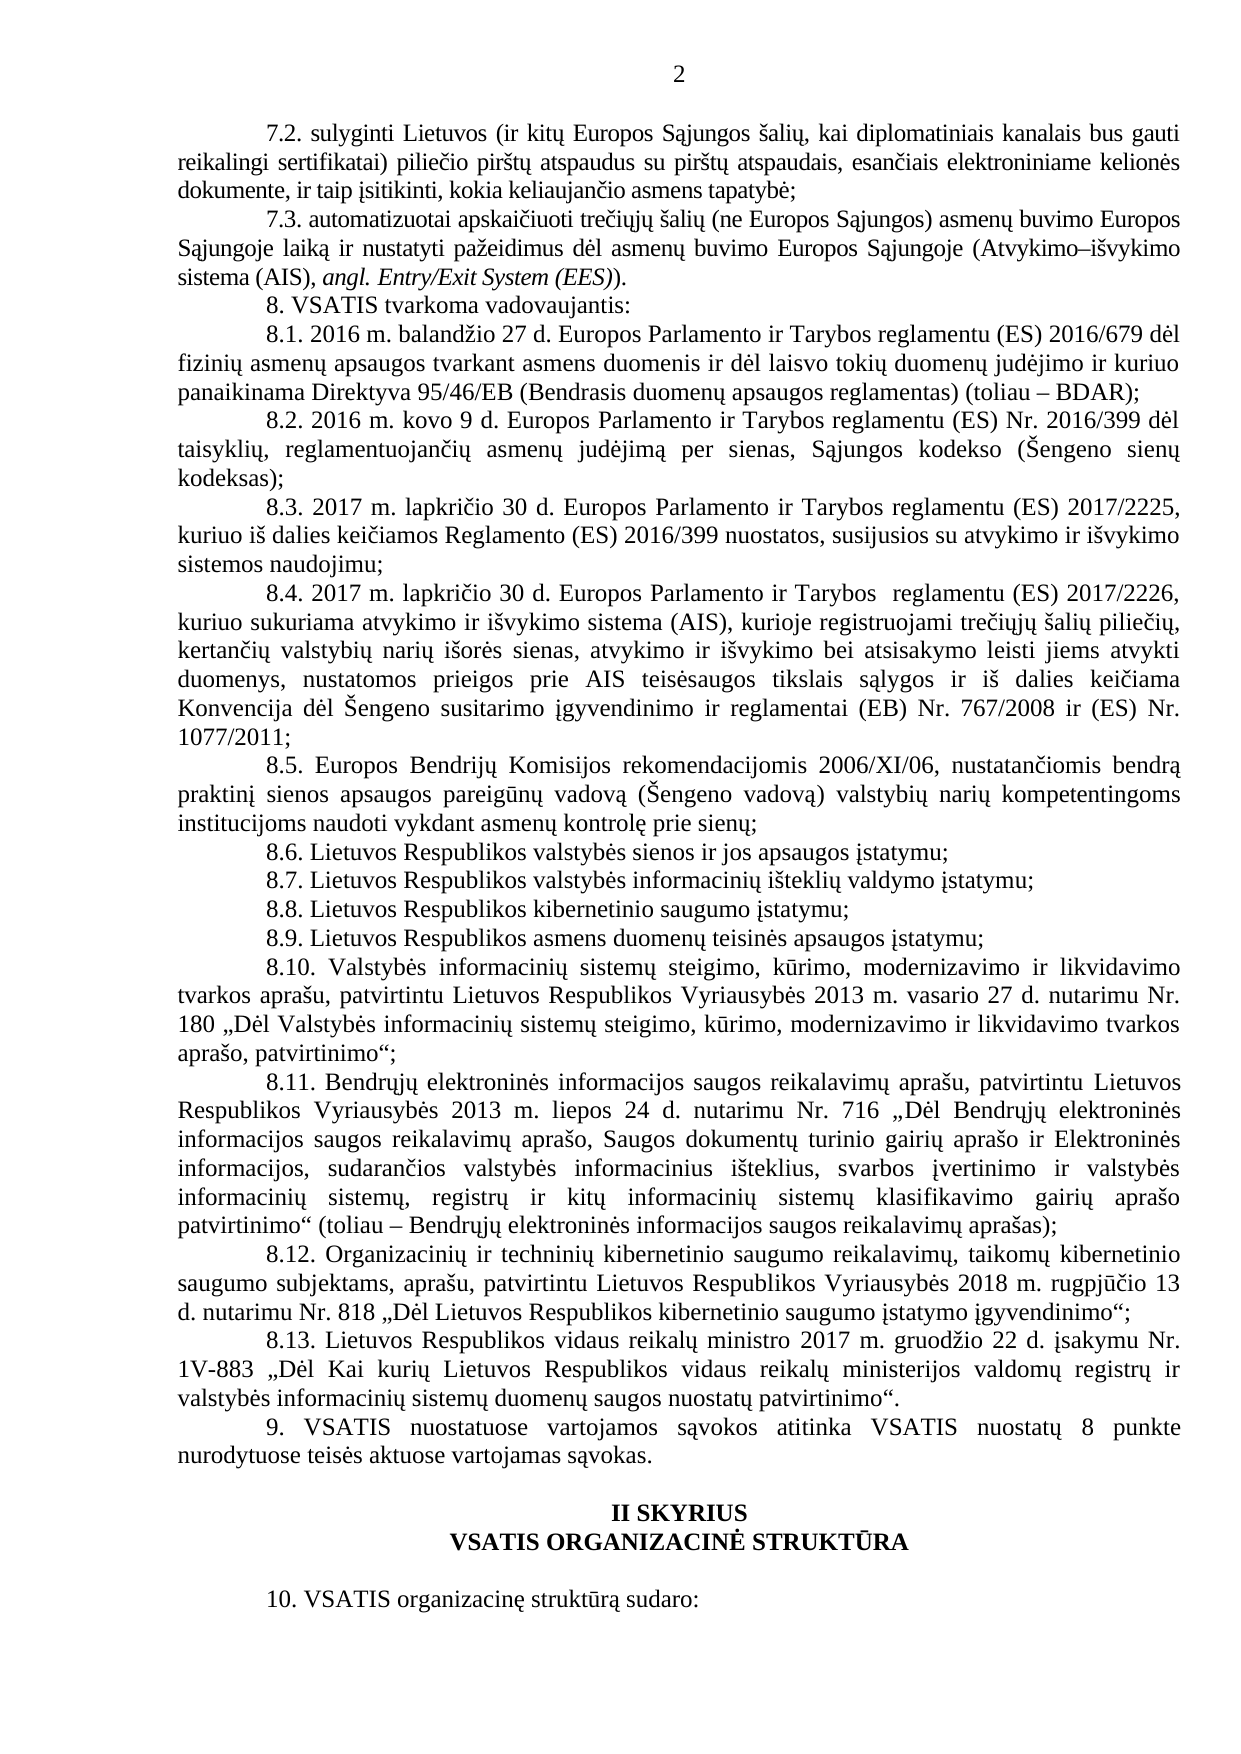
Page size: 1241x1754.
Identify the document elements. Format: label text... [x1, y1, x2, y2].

text 8.4. 2017 m. lapkričio 30 d. Europos Parlamento ir Tarybos reglamentu (ES) 2017/2226, kuriuo sukuriama atvykimo ir išvykimo sistema (AIS), kurioje registruojami trečiųjų šalių piliečių, kertančių valstybių narių išorės sienas, atvykimo ir išvykimo bei atsisakymo leisti jiems atvykti duomenys, nustatomos prieigos prie AIS teisėsaugos tikslais sąlygos ir iš dalies keičiama Konvencija dėl Šengeno susitarimo įgyvendinimo ir reglamentai (EB) Nr. 767/2008 ir (ES) Nr. 1077/2011; [177, 578, 1181, 751]
text VSATIS ORGANIZACINĖ STRUKTŪRA [177, 1527, 1181, 1556]
text 8.3. 2017 m. lapkričio 30 d. Europos Parlamento ir Tarybos reglamentu (ES) 2017/2225, kuriuo iš dalies keičiamos Reglamento (ES) 2016/399 nuostatos, susijusios su atvykimo ir išvykimo sistemos naudojimu; [177, 492, 1181, 578]
text 10. VSATIS organizacinę struktūrą sudaro: [177, 1584, 1181, 1613]
text 8.7. Lietuvos Respublikos valstybės informacinių išteklių valdymo įstatymu; [177, 866, 1181, 894]
text 8.12. Organizacinių ir techninių kibernetinio saugumo reikalavimų, taikomų kibernetinio saugumo subjektams, aprašu, patvirtintu Lietuvos Respublikos Vyriausybės 2018 m. rugpjūčio 13 d. nutarimu Nr. 818 „Dėl Lietuvos Respublikos kibernetinio saugumo įstatymo įgyvendinimo“; [177, 1239, 1181, 1326]
text 9. VSATIS nuostatuose vartojamos sąvokos atitinka VSATIS nuostatų 8 punkte nurodytuose teisės aktuose vartojamas sąvokas. [177, 1412, 1181, 1469]
text 8.8. Lietuvos Respublikos kibernetinio saugumo įstatymu; [177, 894, 1181, 923]
text 8.11. Bendrųjų elektroninės informacijos saugos reikalavimų aprašu, patvirtintu Lietuvos Respublikos Vyriausybės 2013 m. liepos 24 d. nutarimu Nr. 716 „Dėl Bendrųjų elektroninės informacijos saugos reikalavimų aprašo, Saugos dokumentų turinio gairių aprašo ir Elektroninės informacijos, sudarančios valstybės informacinius išteklius, svarbos įvertinimo ir valstybės informacinių sistemų, registrų ir kitų informacinių sistemų klasifikavimo gairių aprašo patvirtinimo“ (toliau – Bendrųjų elektroninės informacijos saugos reikalavimų aprašas); [177, 1067, 1181, 1239]
text 8.2. 2016 m. kovo 9 d. Europos Parlamento ir Tarybos reglamentu (ES) Nr. 2016/399 dėl taisyklių, reglamentuojančių asmenų judėjimą per sienas, Sąjungos kodekso (Šengeno sienų kodeksas); [177, 406, 1181, 492]
text 7.3. automatizuotai apskaičiuoti trečiųjų šalių (ne Europos Sąjungos) asmenų buvimo Europos Sąjungoje laiką ir nustatyti pažeidimus dėl asmenų buvimo Europos Sąjungoje (Atvykimo–išvykimo sistema (AIS), angl. Entry/Exit System (EES)). [177, 204, 1181, 291]
text 8.13. Lietuvos Respublikos vidaus reikalų ministro 2017 m. gruodžio 22 d. įsakymu Nr. 1V-883 „Dėl Kai kurių Lietuvos Respublikos vidaus reikalų ministerijos valdomų registrų ir valstybės informacinių sistemų duomenų saugos nuostatų patvirtinimo“. [177, 1326, 1181, 1412]
text 8.5. Europos Bendrijų Komisijos rekomendacijomis 2006/XI/06, nustatančiomis bendrą praktinį sienos apsaugos pareigūnų vadovą (Šengeno vadovą) valstybių narių kompetentingoms institucijoms naudoti vykdant asmenų kontrolę prie sienų; [177, 751, 1181, 837]
text II SKYRIUS [177, 1498, 1181, 1527]
text 8.10. Valstybės informacinių sistemų steigimo, kūrimo, modernizavimo ir likvidavimo tvarkos aprašu, patvirtintu Lietuvos Respublikos Vyriausybės 2013 m. vasario 27 d. nutarimu Nr. 180 „Dėl Valstybės informacinių sistemų steigimo, kūrimo, modernizavimo ir likvidavimo tvarkos aprašo, patvirtinimo“; [177, 952, 1181, 1067]
text 8.1. 2016 m. balandžio 27 d. Europos Parlamento ir Tarybos reglamentu (ES) 2016/679 dėl fizinių asmenų apsaugos tvarkant asmens duomenis ir dėl laisvo tokių duomenų judėjimo ir kuriuo panaikinama Direktyva 95/46/EB (Bendrasis duomenų apsaugos reglamentas) (toliau – BDAR); [177, 319, 1181, 406]
text 8. VSATIS tvarkoma vadovaujantis: [177, 291, 1181, 319]
text 8.9. Lietuvos Respublikos asmens duomenų teisinės apsaugos įstatymu; [177, 923, 1181, 952]
text 8.6. Lietuvos Respublikos valstybės sienos ir jos apsaugos įstatymu; [177, 837, 1181, 866]
text 7.2. sulyginti Lietuvos (ir kitų Europos Sąjungos šalių, kai diplomatiniais kanalais bus gauti reikalingi sertifikatai) piliečio pirštų atspaudus su pirštų atspaudais, esančiais elektroniniame kelionės dokumente, ir taip įsitikinti, kokia keliaujančio asmens tapatybė; [177, 118, 1181, 204]
